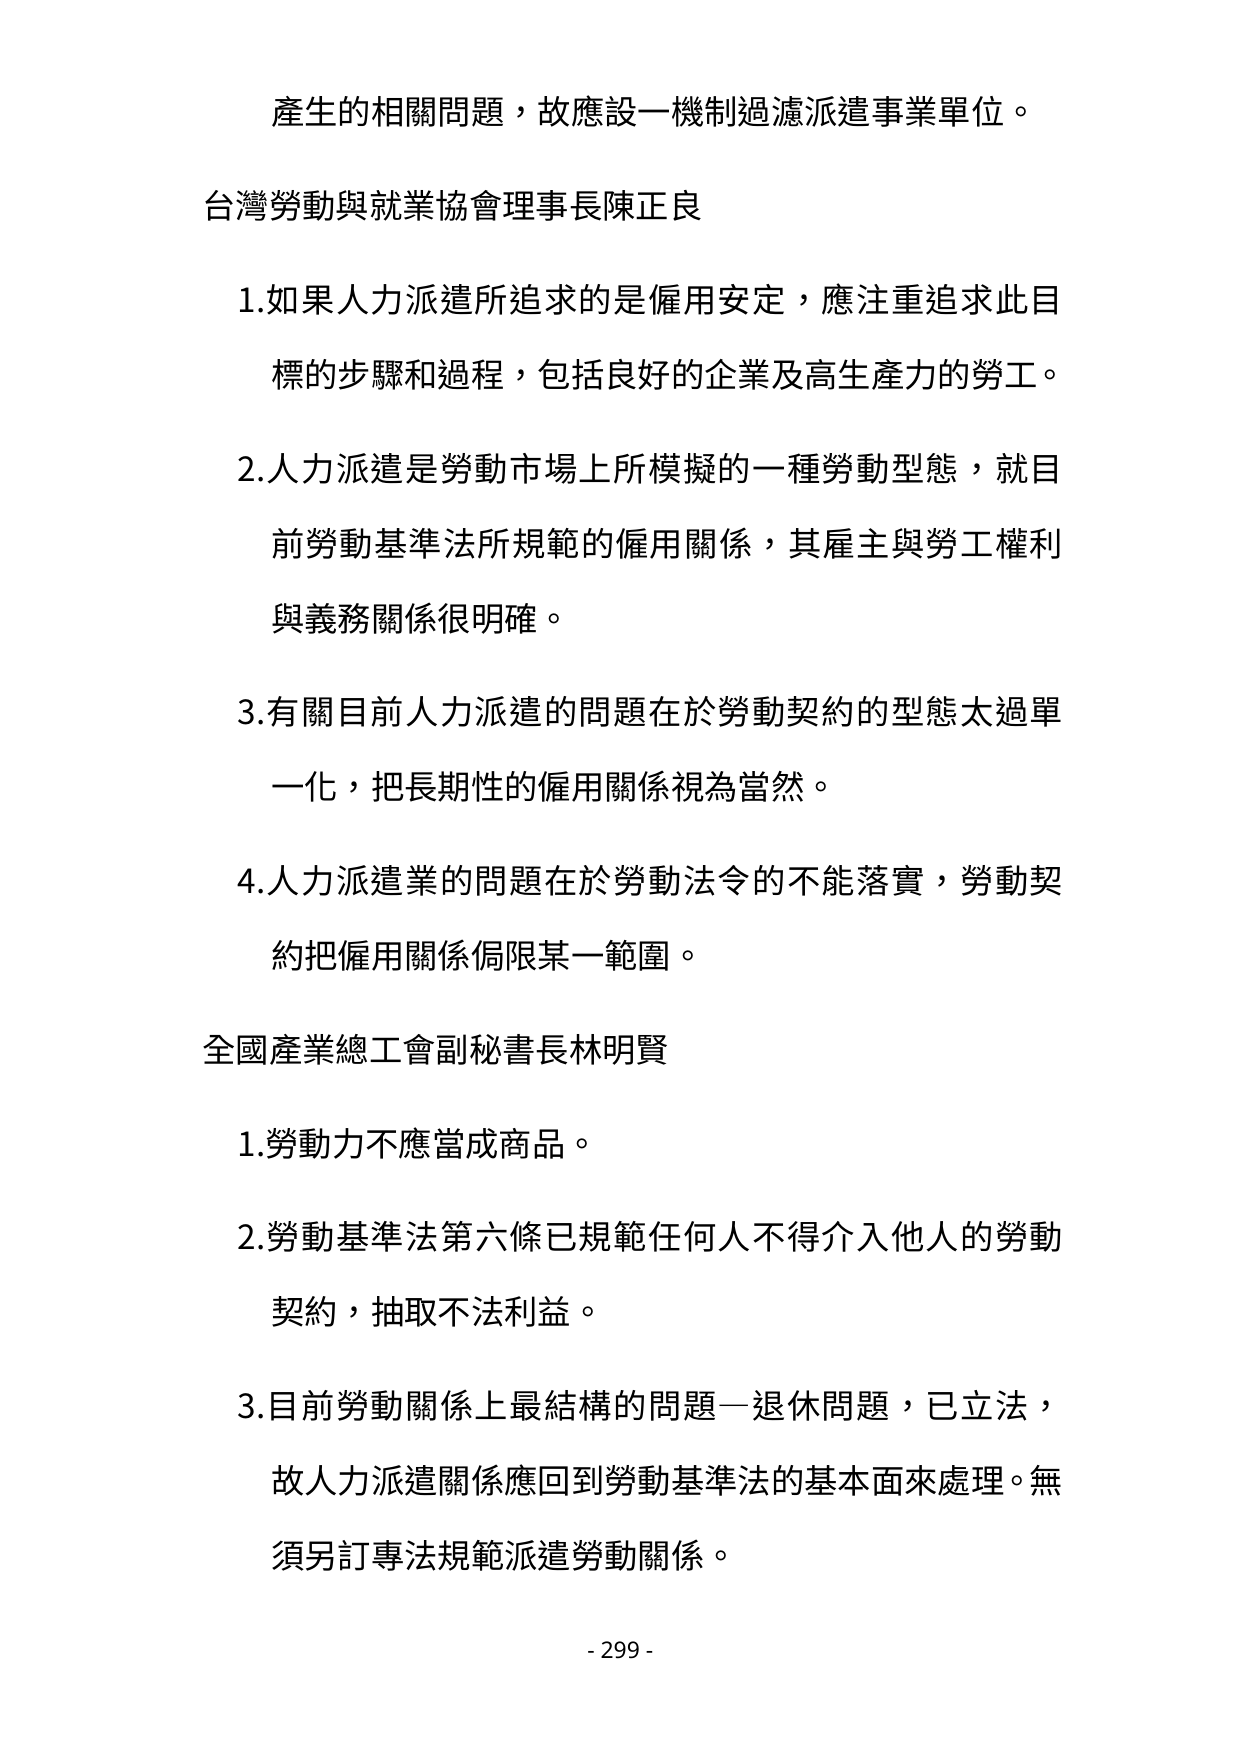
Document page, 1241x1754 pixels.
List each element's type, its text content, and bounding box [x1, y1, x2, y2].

subtitle 1.如果人力派遣所追求的是僱用安定，應注重追求此目標的步驟和過程，包括良好的企業及高生產力的勞工。 [237, 260, 1063, 410]
subtitle 產生的相關問題，故應設一機制過濾派遣事業單位。 [237, 73, 1063, 148]
subtitle 2.人力派遣是勞動市場上所模擬的一種勞動型態，就目前勞動基準法所規範的僱用關係，其雇主與勞工權利與義務關係很明確。 [237, 429, 1063, 654]
subtitle 2.勞動基準法第六條已規範任何人不得介入他人的勞動契約，抽取不法利益。 [237, 1198, 1063, 1348]
subtitle 台灣勞動與就業協會理事長陳正良 [202, 167, 1063, 242]
subtitle 3.有關目前人力派遣的問題在於勞動契約的型態太過單一化，把長期性的僱用關係視為當然。 [237, 673, 1063, 823]
subtitle 3.目前勞動關係上最結構的問題—退休問題，已立法，故人力派遣關係應回到勞動基準法的基本面來處理。無須另訂專法規範派遣勞動關係。 [237, 1367, 1063, 1592]
subtitle 全國產業總工會副秘書長林明賢 [202, 1010, 1063, 1085]
subtitle 4.人力派遣業的問題在於勞動法令的不能落實，勞動契約把僱用關係侷限某一範圍。 [237, 842, 1063, 992]
subtitle 1.勞動力不應當成商品。 [237, 1104, 1063, 1179]
